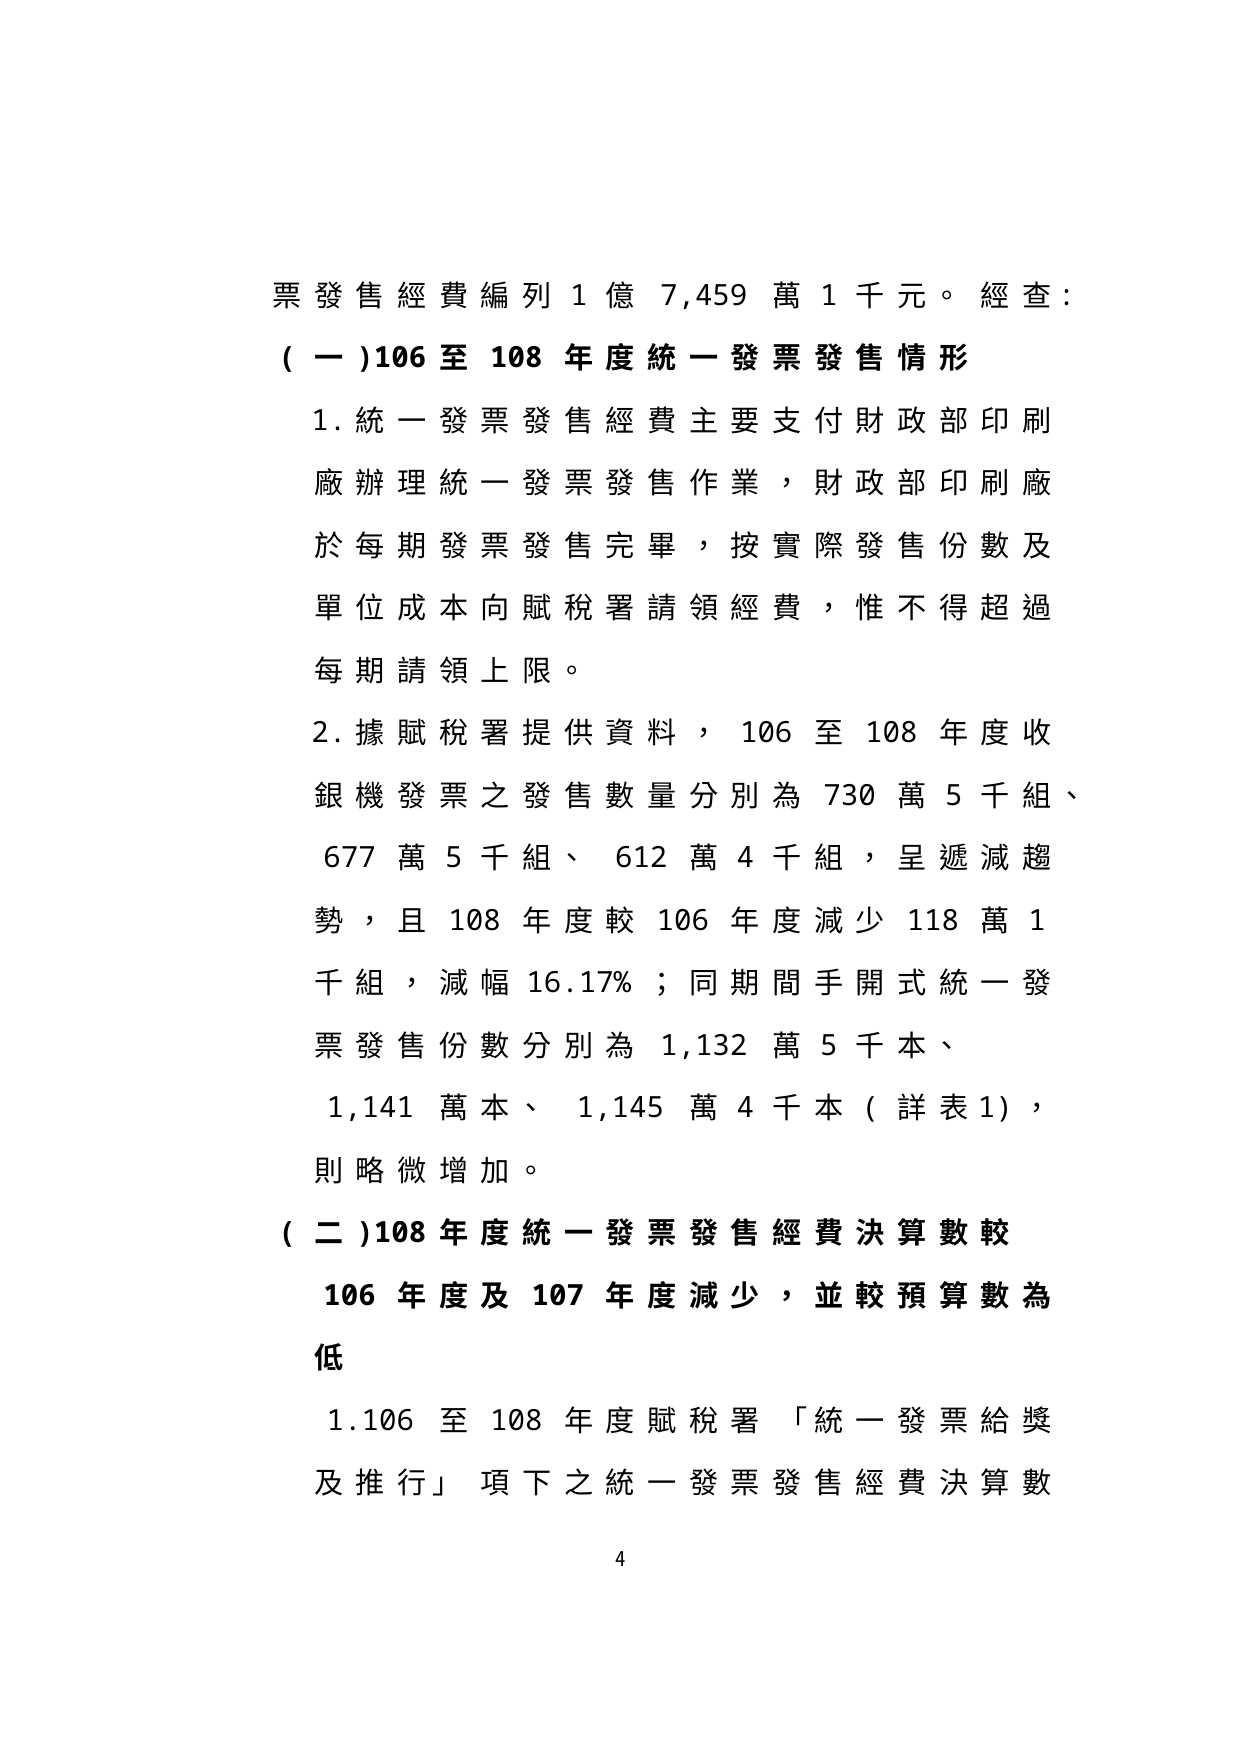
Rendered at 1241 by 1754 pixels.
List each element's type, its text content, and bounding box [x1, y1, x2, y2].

text 賦稅署110年度預算案「統一發票給獎及推行」編列121億3,023萬元，其中統一發票發售經費編列1億7,459萬1千元。經查: [242, 252, 1058, 314]
text 1.統一發票發售經費主要支付財政部印刷廠辦理統一發票發售作業，財政部印刷廠於每期發票發售完畢，按實際發售份數及單位成本向賦稅署請領經費，惟不得超過每期請領上限。 [271, 377, 1058, 689]
text (二)108年度統一發票發售經費決算數較106年度及107年度減少，並較預算數為低 [242, 1189, 1058, 1377]
text (一)106至108年度統一發票發售情形 [242, 314, 1058, 377]
text 1.106至108年度賦稅署「統一發票給獎及推行」項下之統一發票發售經費決算數 [271, 1377, 1058, 1502]
text 2.據賦稅署提供資料，106至108年度收銀機發票之發售數量分別為730萬5千組、677萬5千組、612萬4千組，呈遞減趨勢，且108年度較106年度減少118萬1千組，減幅16.17%；同期間手開式統一發票發售份數分別為1,132萬5千本、1,141萬本、1,145萬4千本(詳表1)，則略微增加。 [271, 689, 1058, 1189]
